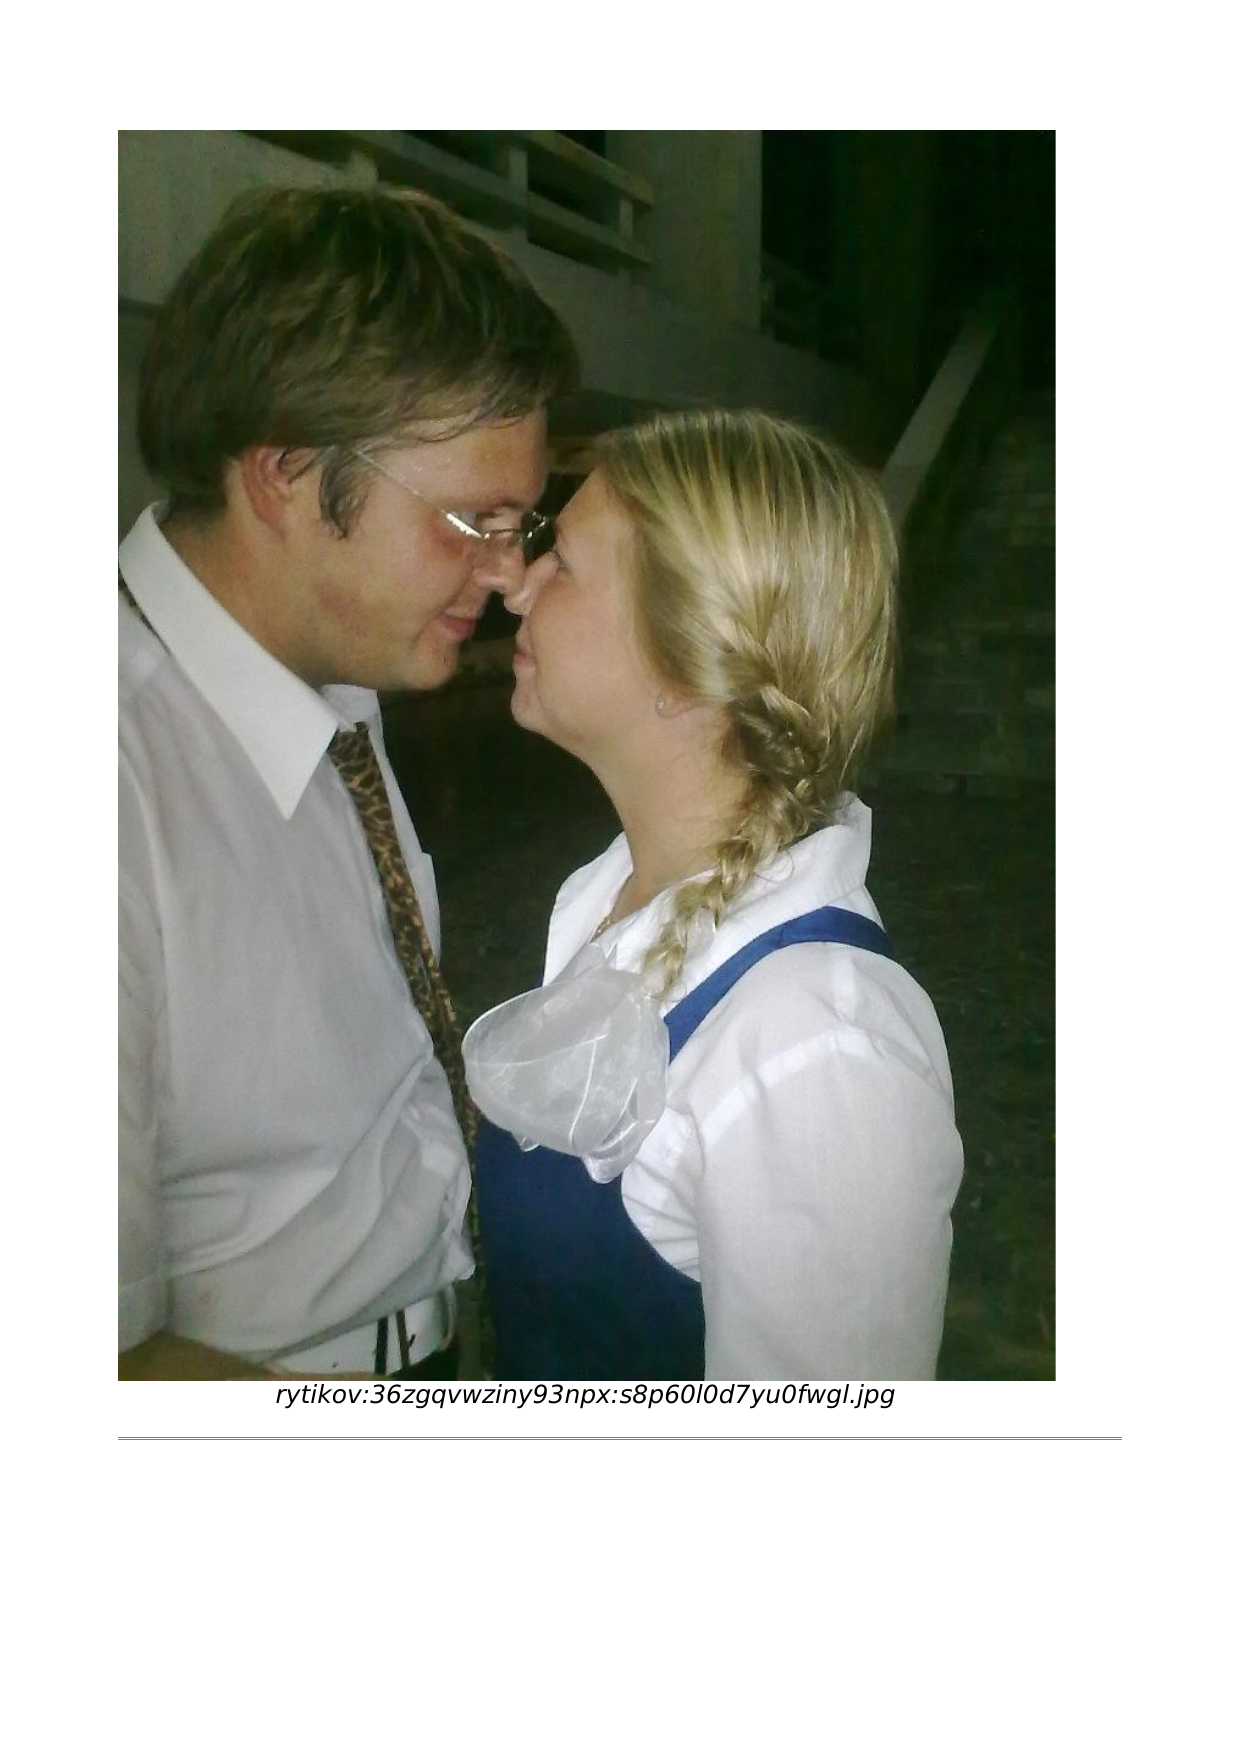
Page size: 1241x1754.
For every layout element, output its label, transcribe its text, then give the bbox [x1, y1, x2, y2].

text rytikov:36zgqvwziny93npx:s8p60l0d7yu0fwgl.jpg [118, 1381, 1056, 1410]
picture [118, 130, 1056, 1381]
